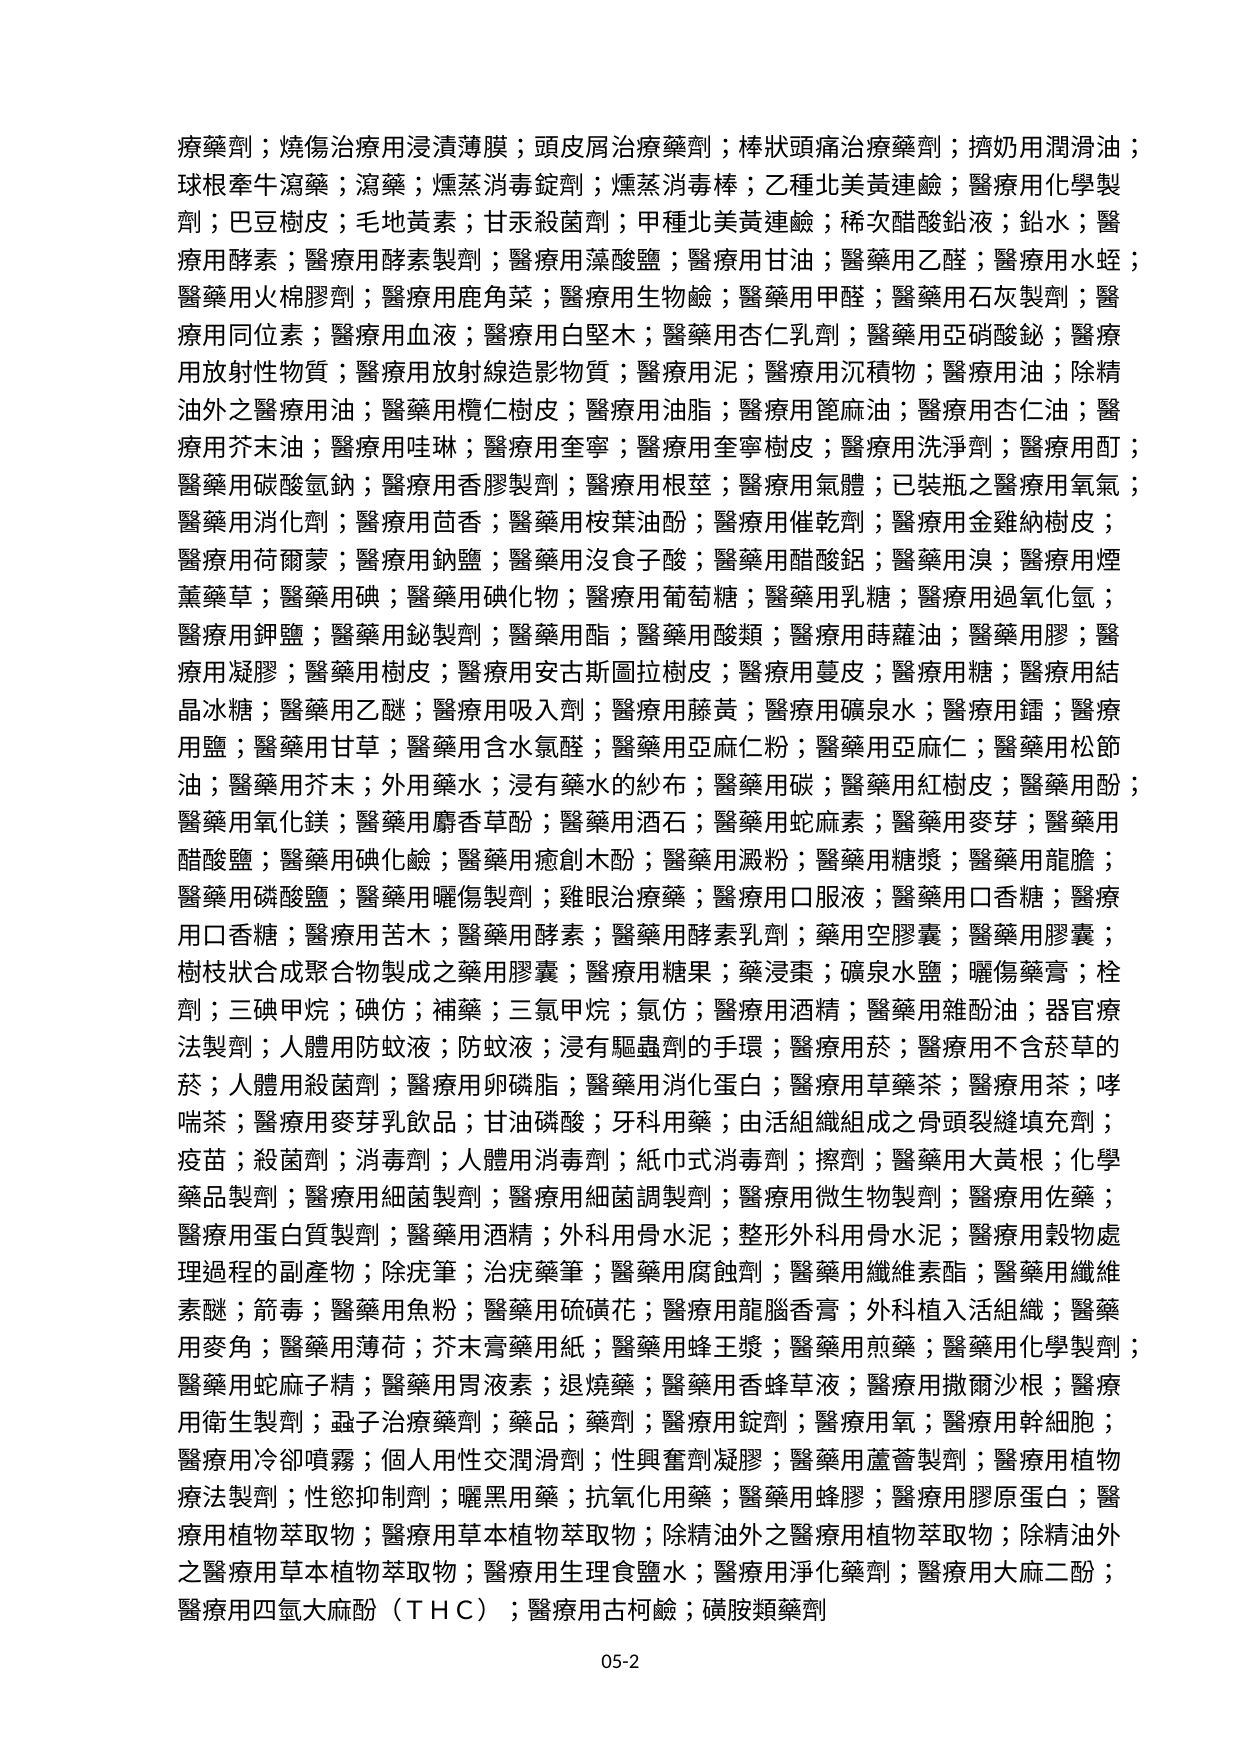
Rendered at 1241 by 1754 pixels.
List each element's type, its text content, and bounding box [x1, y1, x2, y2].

text 中藥材；冬蟲夏草；醫藥用當歸；草藥；藥草；醫藥用艾草；四物丸；枇杷膏；醫療用珍珠粉；酸痛跌打損傷敷藥；治療酸痛藥布；艾灸用艾卷；艾灸用艾條；藥用酒；藥洗；人蔘；醫療用血清；人體用疫苗；胃藥；藥用喉片；醫療用鈣片；碘酒；止痛劑；消炎劑；消炎藥劑；醫療用麻醉劑；麻醉劑；鎮定劑；興奮劑；強心劑；醫療用制酸劑；抗嘔劑；瀉劑；利尿劑；抗生素；解毒片；薄荷腦；補血劑；減肥藥；減肥用醫療製劑；戒菸助劑；戒菸口嚼藥錠；戒菸用尼古丁咀嚼錠；戒菸用尼古丁貼片；戒菸用口含式袋裝尼古丁；濕疹藥劑；痤瘡藥劑；雞眼藥膏；痛風藥劑；關節炎藥；治咳嗽藥；提神藥劑；除口臭藥；抗心絞痛劑；治療青春痘藥劑；治療粉刺製劑；浸漬治療粉刺製劑的貼片；醫療用食慾抑制劑；食慾抑制用藥；解熱退燒劑；肌肉鬆弛劑；抗過敏藥劑；抗憂鬱藥劑；抗癲癇藥劑；抗潰瘍藥劑；類固醇；凡士林藥膏；醫療用凡士林；免疫增強藥劑；抗組織胺藥劑；支氣管擴張製劑；醫療用預填充注射製劑；注射皮膚用填充劑；注射皮膚用水合填充劑；醫療用玻尿酸製劑；醫療用細菌培養基；醫療用細菌培養肉汁；醫療用生物組織培養物；醫療用微生物培養物；眼藥水；洗眼藥劑；醫療用洗眼劑；抗結核病藥劑；抗癌劑；雙氧水；治糖尿病藥劑；降膽固醇藥劑；安眠藥；避孕海綿；治風濕藥劑；治氣喘藥；避孕藥；醫療用陰道洗淨劑；醫療用灌洗劑；治療皮膚病之藥劑；人體用藥品；醫療診斷用造影劑；醫療用造影劑；藥膏；醫療用膏藥；藥粉；藥用噴劑；維生素藥劑；西藥；中藥；龜鹿二仙膠（中藥）；西藥之原料藥；面皰治療藥劑；維他命製劑；胃乳；鎮靜劑；神經安定劑；醫療用鈣粉；綜合維他命藥劑；醫療用樟腦；人體用藥劑；抗病毒藥劑；抗痙攣藥；外用藥膏；醫療用蜂蜜軟膏；消炎鎮痛劑；人工授精用精液；人體用微量元素製劑；醫療用生物製劑；醫療用生物殺菌劑；醫療用驅蠕蟲藥；止汗藥劑；止血藥筆；止血製劑；止血藥；促進牙齒生長製劑；皮膚用藥劑；醫療用收斂劑；血清療法用藥劑；血漿；汞軟膏；抗尿酸製劑；芥末膏藥；便秘舒緩藥劑；毒藥；細菌毒藥；血紅素；醫藥用凍瘡軟膏；凍瘡藥劑；浸泡藥劑；浴用氧氣；烏頭鹼；神經鎮定劑；痔瘡用製劑；絆創膏去除用溶劑；造血劑；麻醉藥；乾斑蝥粉；棒狀硫磺消毒劑；發泡藥劑；繭治療劑；嗅鹽；微生物用營養物質；溫泉水；足汗治療劑；輕瀉藥；鴉片藥劑；燒傷治療藥劑；燒傷治療用浸漬薄膜；頭皮屑治療藥劑；棒狀頭痛治療藥劑；擠奶用潤滑油；球根牽牛瀉藥；瀉藥；燻蒸消毒錠劑；燻蒸消毒棒；乙種北美黃連鹼；醫療用化學製劑；巴豆樹皮；毛地黃素；甘汞殺菌劑；甲種北美黃連鹼；稀次醋酸鉛液；鉛水；醫療用酵素；醫療用酵素製劑；醫療用藻酸鹽；醫療用甘油；醫藥用乙醛；醫療用水蛭；醫藥用火棉膠劑；醫療用鹿角菜；醫療用生物鹼；醫藥用甲醛；醫藥用石灰製劑；醫療用同位素；醫療用血液；醫療用白堅木；醫藥用杏仁乳劑；醫藥用亞硝酸鉍；醫療用放射性物質；醫療用放射線造影物質；醫療用泥；醫療用沉積物；醫療用油；除精油外之醫療用油；醫藥用欖仁樹皮；醫療用油脂；醫療用篦麻油；醫療用杏仁油；醫療用芥末油；醫療用哇琳；醫療用奎寧；醫療用奎寧樹皮；醫療用洗淨劑；醫療用酊；醫藥用碳酸氫鈉；醫療用香膠製劑；醫療用根莖；醫療用氣體；已裝瓶之醫療用氧氣；醫藥用消化劑；醫療用茴香；醫藥用桉葉油酚；醫療用催乾劑；醫療用金雞納樹皮；醫療用荷爾蒙；醫療用鈉鹽；醫藥用沒食子酸；醫藥用醋酸鋁；醫藥用溴；醫療用煙薰藥草；醫藥用碘；醫藥用碘化物；醫療用葡萄糖；醫藥用乳糖；醫療用過氧化氫；醫療用鉀鹽；醫藥用鉍製劑；醫藥用酯；醫藥用酸類；醫療用蒔蘿油；醫藥用膠；醫療用凝膠；醫藥用樹皮；醫療用安古斯圖拉樹皮；醫療用蔓皮；醫療用糖；醫療用結晶冰糖；醫藥用乙醚；醫療用吸入劑；醫療用藤黃；醫療用礦泉水；醫療用鐳；醫療用鹽；醫藥用甘草；醫藥用含水氯醛；醫藥用亞麻仁粉；醫藥用亞麻仁；醫藥用松節油；醫藥用芥末；外用藥水；浸有藥水的紗布；醫藥用碳；醫藥用紅樹皮；醫藥用酚；醫藥用氧化鎂；醫藥用麝香草酚；醫藥用酒石；醫藥用蛇麻素；醫藥用麥芽；醫藥用醋酸鹽；醫藥用碘化鹼；醫藥用癒創木酚；醫藥用澱粉；醫藥用糖漿；醫藥用龍膽；醫藥用磷酸鹽；醫藥用曬傷製劑；雞眼治療藥；醫療用口服液；醫藥用口香糖；醫療用口香糖；醫療用苦木；醫藥用酵素；醫藥用酵素乳劑；藥用空膠囊；醫藥用膠囊；樹枝狀合成聚合物製成之藥用膠囊；醫療用糖果；藥浸棗；礦泉水鹽；曬傷藥膏；栓劑；三碘甲烷；碘仿；補藥；三氯甲烷；氯仿；醫療用酒精；醫藥用雜酚油；器官療法製劑；人體用防蚊液；防蚊液；浸有驅蟲劑的手環；醫療用菸；醫療用不含菸草的菸；人體用殺菌劑；醫療用卵磷脂；醫藥用消化蛋白；醫療用草藥茶；醫療用茶；哮喘茶；醫療用麥芽乳飲品；甘油磷酸；牙科用藥；由活組織組成之骨頭裂縫填充劑；疫苗；殺菌劑；消毒劑；人體用消毒劑；紙巾式消毒劑；擦劑；醫藥用大黃根；化學藥品製劑；醫療用細菌製劑；醫療用細菌調製劑；醫療用微生物製劑；醫療用佐藥；醫療用蛋白質製劑；醫藥用酒精；外科用骨水泥；整形外科用骨水泥；醫療用穀物處理過程的副產物；除疣筆；治疣藥筆；醫藥用腐蝕劑；醫藥用纖維素酯；醫藥用纖維素醚；箭毒；醫藥用魚粉；醫藥用硫磺花；醫療用龍腦香膏；外科植入活組織；醫藥用麥角；醫藥用薄荷；芥末膏藥用紙；醫藥用蜂王漿；醫藥用煎藥；醫藥用化學製劑；醫藥用蛇麻子精；醫藥用胃液素；退燒藥；醫藥用香蜂草液；醫療用撒爾沙根；醫療用衛生製劑；蝨子治療藥劑；藥品；藥劑；醫療用錠劑；醫療用氧；醫療用幹細胞；醫療用冷卻噴霧；個人用性交潤滑劑；性興奮劑凝膠；醫藥用蘆薈製劑；醫療用植物療法製劑；性慾抑制劑；曬黑用藥；抗氧化用藥；醫藥用蜂膠；醫療用膠原蛋白；醫療用植物萃取物；醫療用草本植物萃取物；除精油外之醫療用植物萃取物；除精油外之醫療用草本植物萃取物；醫療用生理食鹽水；醫療用淨化藥劑；醫療用大麻二酚；醫療用四氫大麻酚（ＴＨＣ）；醫療用古柯鹼；磺胺類藥劑 [177, 127, 1122, 1627]
